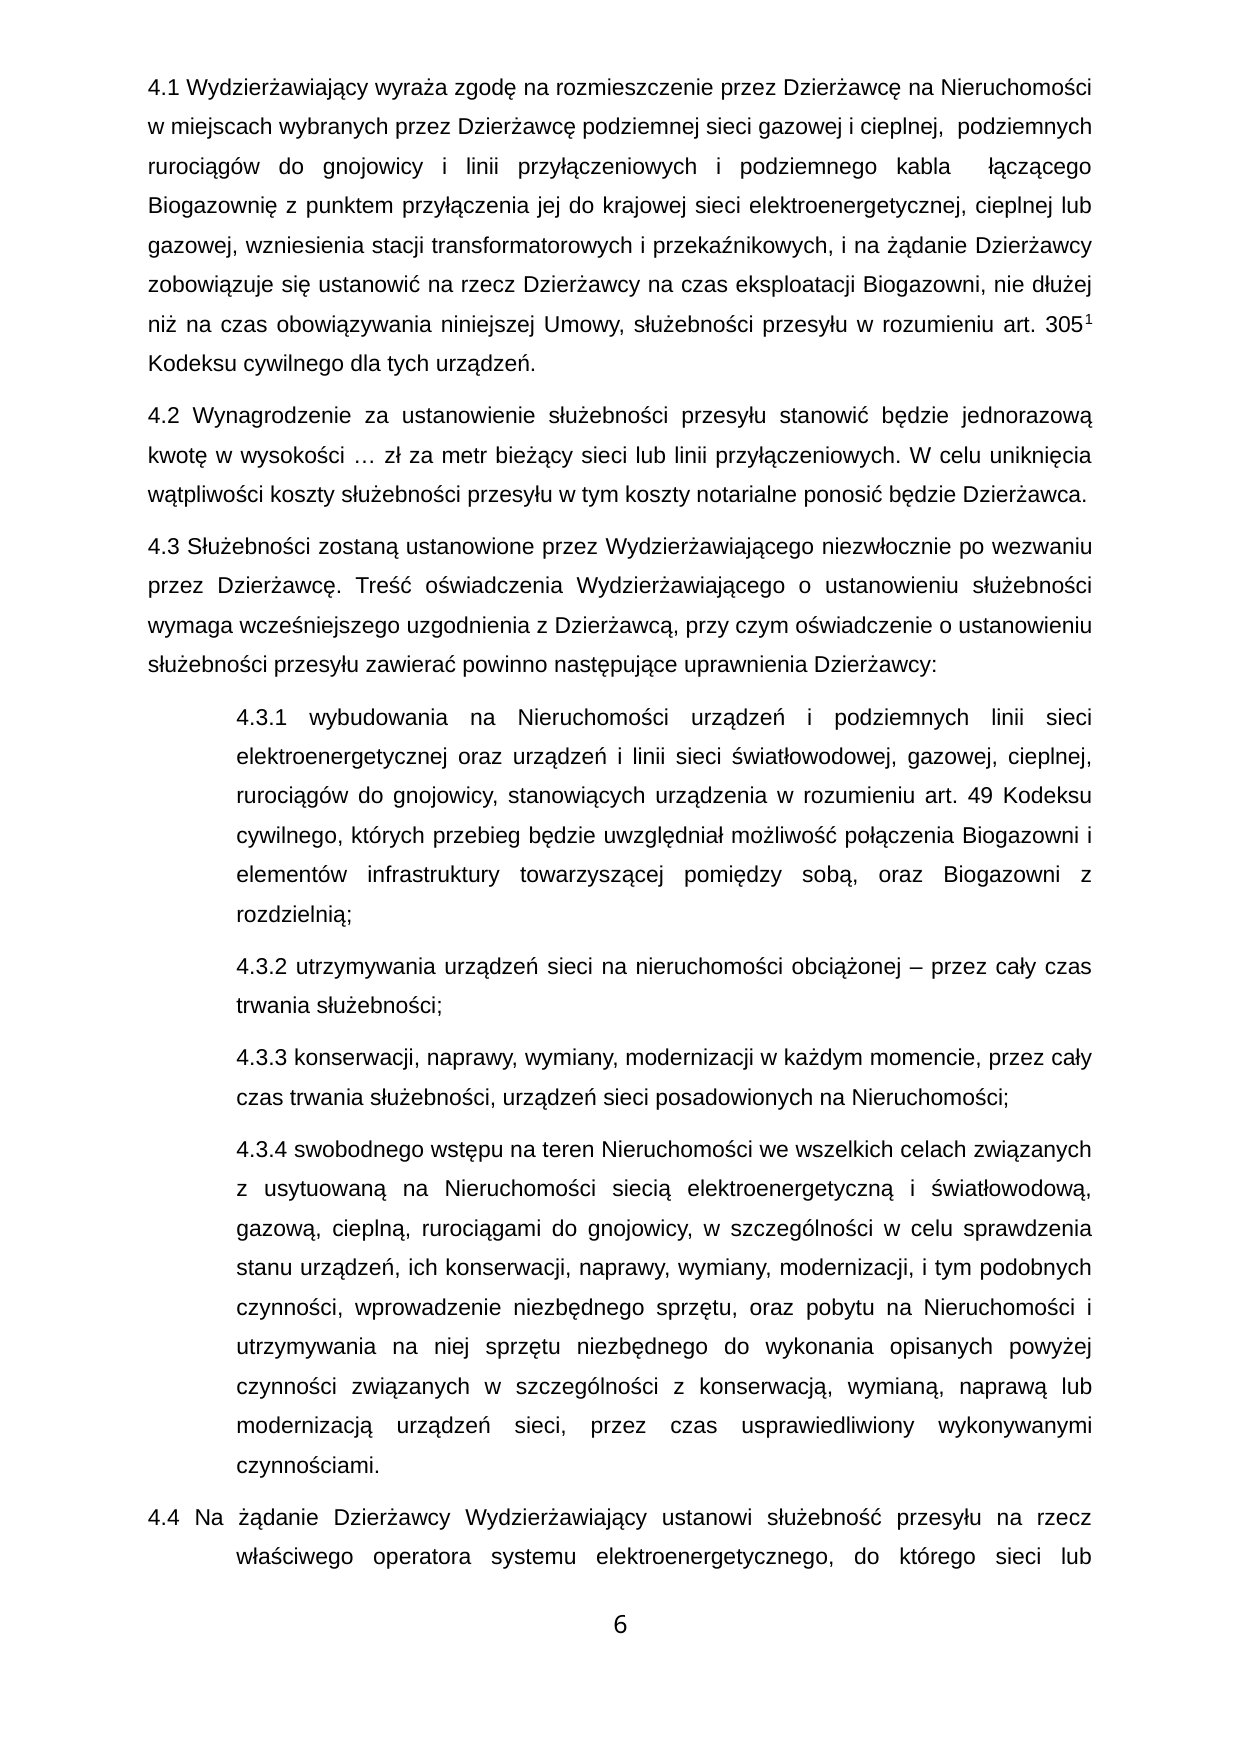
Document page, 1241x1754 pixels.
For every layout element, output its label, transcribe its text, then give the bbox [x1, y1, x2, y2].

text 4.3.3 konserwacji, naprawy, wymiany, modernizacji w każdym momencie, przez cały czas trwania służebności, urządzeń sieci posadowionych na Nieruchomości; [236, 1044, 1093, 1110]
text 4.4 Na żądanie Dzierżawcy Wydzierżawiający ustanowi służebność przesyłu na rzecz właściwego operatora systemu elektroenergetycznego, do którego sieci lub [148, 1503, 1093, 1569]
text 4.3.1 wybudowania na Nieruchomości urządzeń i podziemnych linii sieci elektroenergetycznej oraz urządzeń i linii sieci światłowodowej, gazowej, cieplnej, rurociągów do gnojowicy, stanowiących urządzenia w rozumieniu art. 49 Kodeksu cywilnego, których przebieg będzie uwzględniał możliwość połączenia Biogazowni i elementów infrastruktury towarzyszącej pomiędzy sobą, oraz Biogazowni z rozdzielnią; [236, 703, 1093, 927]
text 4.3.4 swobodnego wstępu na teren Nieruchomości we wszelkich celach związanych z usytuowaną na Nieruchomości siecią elektroenergetyczną i światłowodową, gazową, cieplną, rurociągami do gnojowicy, w szczególności w celu sprawdzenia stanu urządzeń, ich konserwacji, naprawy, wymiany, modernizacji, i tym podobnych czynności, wprowadzenie niezbędnego sprzętu, oraz pobytu na Nieruchomości i utrzymywania na niej sprzętu niezbędnego do wykonania opisanych powyżej czynności związanych w szczególności z konserwacją, wymianą, naprawą lub modernizacją urządzeń sieci, przez czas usprawiedliwiony wykonywanymi czynnościami. [236, 1136, 1093, 1478]
text 4.3.2 utrzymywania urządzeń sieci na nieruchomości obciążonej – przez cały czas trwania służebności; [236, 953, 1093, 1019]
text 4.2 Wynagrodzenie za ustanowienie służebności przesyłu stanowić będzie jednorazową kwotę w wysokości … zł za metr bieżący sieci lub linii przyłączeniowych. W celu uniknięcia wątpliwości koszty służebności przesyłu w tym koszty notarialne ponosić będzie Dzierżawca. [148, 402, 1093, 507]
text 4.1 Wydzierżawiający wyraża zgodę na rozmieszczenie przez Dzierżawcę na Nieruchomości w miejscach wybranych przez Dzierżawcę podziemnej sieci gazowej i cieplnej, podziemnych rurociągów do gnojowicy i linii przyłączeniowych i podziemnego kabla łączącego Biogazownię z punktem przyłączenia jej do krajowej sieci elektroenergetycznej, cieplnej lub gazowej, wzniesienia stacji transformatorowych i przekaźnikowych, i na żądanie Dzierżawcy zobowiązuje się ustanowić na rzecz Dzierżawcy na czas eksploatacji Biogazowni, nie dłużej niż na czas obowiązywania niniejszej Umowy, służebności przesyłu w rozumieniu art. 3051 Kodeksu cywilnego dla tych urządzeń. [148, 74, 1093, 376]
text 4.3 Służebności zostaną ustanowione przez Wydzierżawiającego niezwłocznie po wezwaniu przez Dzierżawcę. Treść oświadczenia Wydzierżawiającego o ustanowieniu służebności wymaga wcześniejszego uzgodnienia z Dzierżawcą, przy czym oświadczenie o ustanowieniu służebności przesyłu zawierać powinno następujące uprawnienia Dzierżawcy: [148, 533, 1093, 678]
